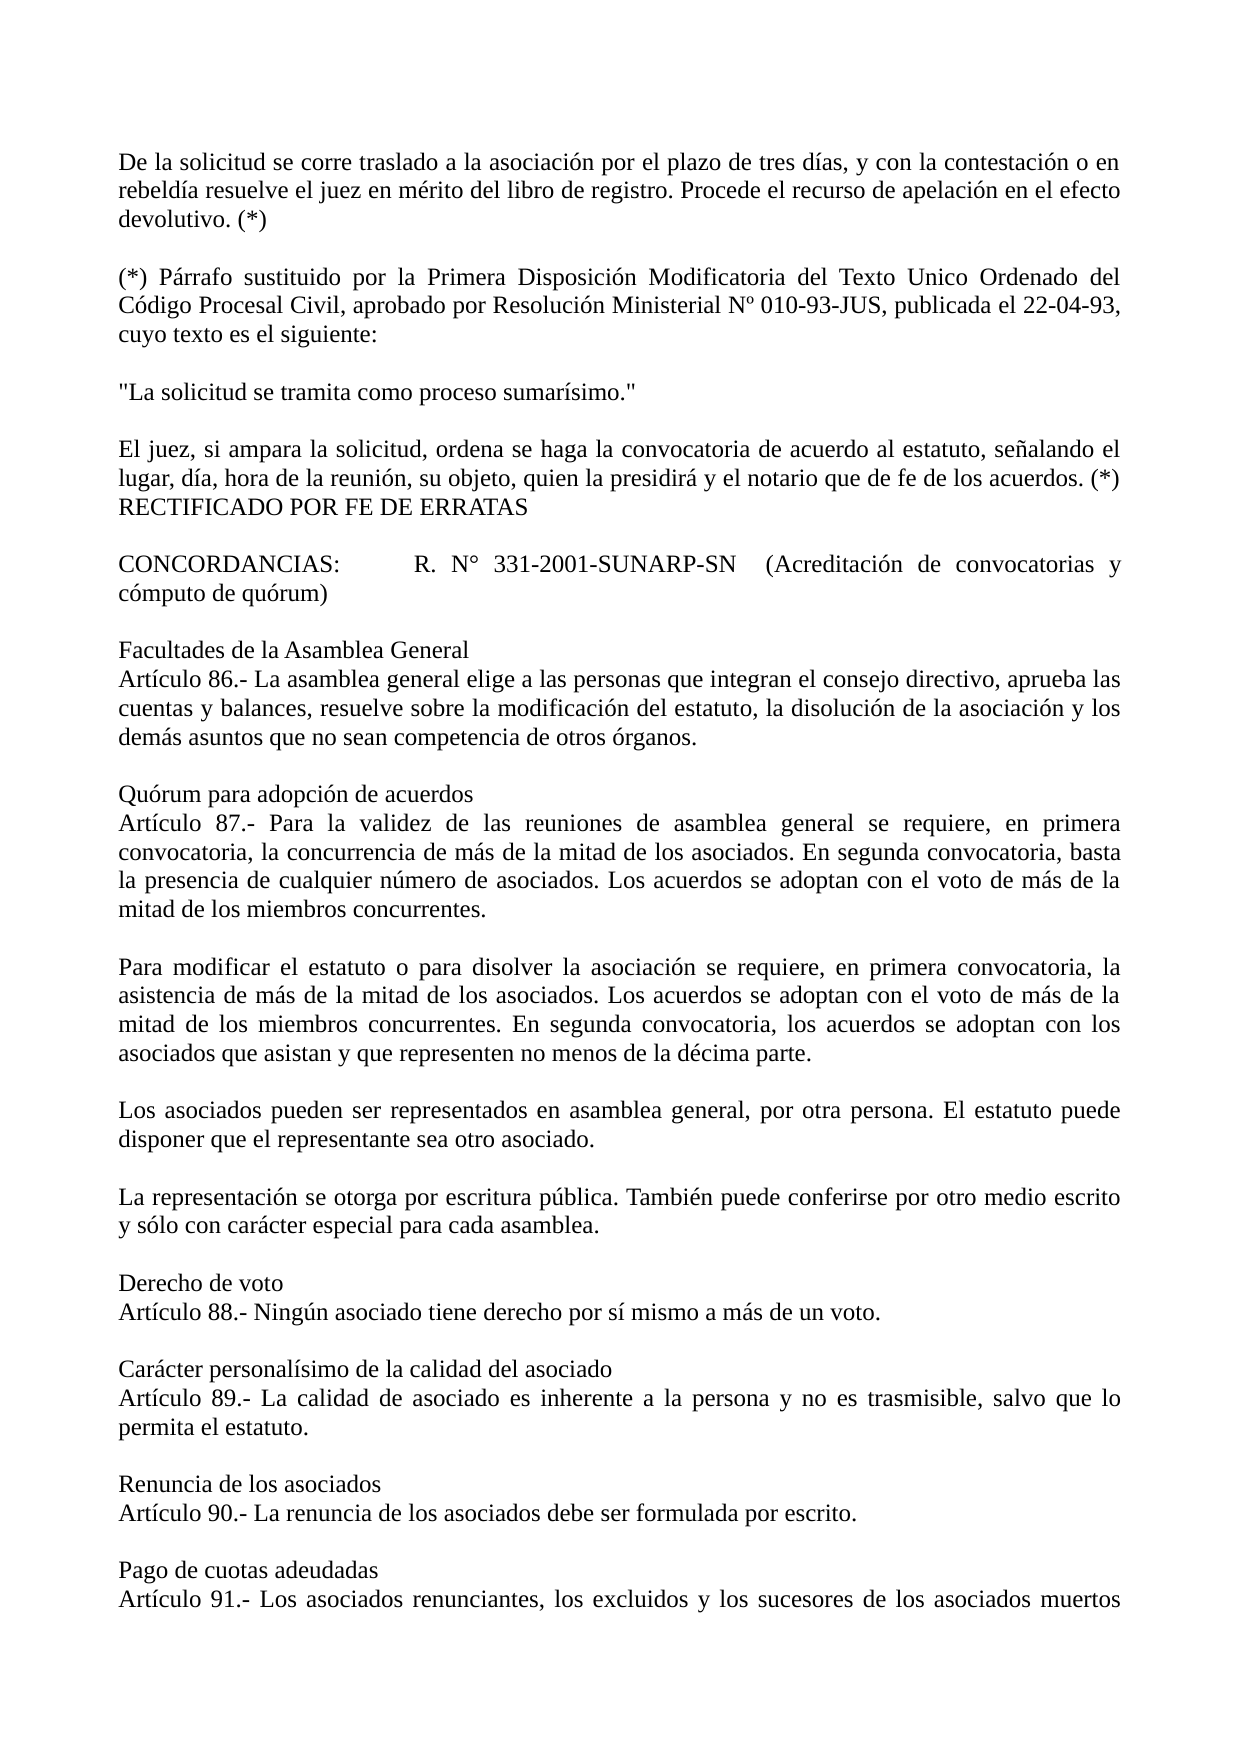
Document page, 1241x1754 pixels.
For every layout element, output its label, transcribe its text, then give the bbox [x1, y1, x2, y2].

text (*) Párrafo sustituido por la Primera Disposición Modificatoria del Texto Unico Ordenado del Código Procesal Civil, aprobado por Resolución Ministerial Nº 010-93-JUS, publicada el 22-04-93, cuyo texto es el siguiente: [118, 262, 1122, 348]
text Facultades de la Asamblea General [118, 636, 1122, 664]
text Artículo 91.- Los asociados renunciantes, los excluidos y los sucesores de los asociados muertos [118, 1584, 1122, 1613]
text De la solicitud se corre traslado a la asociación por el plazo de tres días, y con la contestación o en rebeldía resuelve el juez en mérito del libro de registro. Procede el recurso de apelación en el efecto devolutivo. (*) [118, 147, 1122, 233]
text Derecho de voto [118, 1268, 1122, 1297]
text CONCORDANCIAS: R. N° 331-2001-SUNARP-SN (Acreditación de convocatorias y cómputo de quórum) [118, 549, 1122, 607]
text El juez, si ampara la solicitud, ordena se haga la convocatoria de acuerdo al estatuto, señalando el lugar, día, hora de la reunión, su objeto, quien la presidirá y el notario que de fe de los acuerdos. (*) RECTIFICADO POR FE DE ERRATAS [118, 434, 1122, 521]
text Artículo 87.- Para la validez de las reuniones de asamblea general se requiere, en primera convocatoria, la concurrencia de más de la mitad de los asociados. En segunda convocatoria, basta la presencia de cualquier número de asociados. Los acuerdos se adoptan con el voto de más de la mitad de los miembros concurrentes. [118, 808, 1122, 923]
text La representación se otorga por escritura pública. También puede conferirse por otro medio escrito y sólo con carácter especial para cada asamblea. [118, 1182, 1122, 1239]
text Carácter personalísimo de la calidad del asociado [118, 1354, 1122, 1383]
text "La solicitud se tramita como proceso sumarísimo." [118, 377, 1122, 406]
text Quórum para adopción de acuerdos [118, 779, 1122, 808]
text Pago de cuotas adeudadas [118, 1556, 1122, 1584]
text Artículo 86.- La asamblea general elige a las personas que integran el consejo directivo, aprueba las cuentas y balances, resuelve sobre la modificación del estatuto, la disolución de la asociación y los demás asuntos que no sean competencia de otros órganos. [118, 664, 1122, 751]
text Artículo 89.- La calidad de asociado es inherente a la persona y no es trasmisible, salvo que lo permita el estatuto. [118, 1383, 1122, 1441]
text Artículo 88.- Ningún asociado tiene derecho por sí mismo a más de un voto. [118, 1297, 1122, 1326]
text Artículo 90.- La renuncia de los asociados debe ser formulada por escrito. [118, 1498, 1122, 1527]
text Renuncia de los asociados [118, 1469, 1122, 1498]
text Para modificar el estatuto o para disolver la asociación se requiere, en primera convocatoria, la asistencia de más de la mitad de los asociados. Los acuerdos se adoptan con el voto de más de la mitad de los miembros concurrentes. En segunda convocatoria, los acuerdos se adoptan con los asociados que asistan y que representen no menos de la décima parte. [118, 952, 1122, 1067]
text Los asociados pueden ser representados en asamblea general, por otra persona. El estatuto puede disponer que el representante sea otro asociado. [118, 1096, 1122, 1153]
